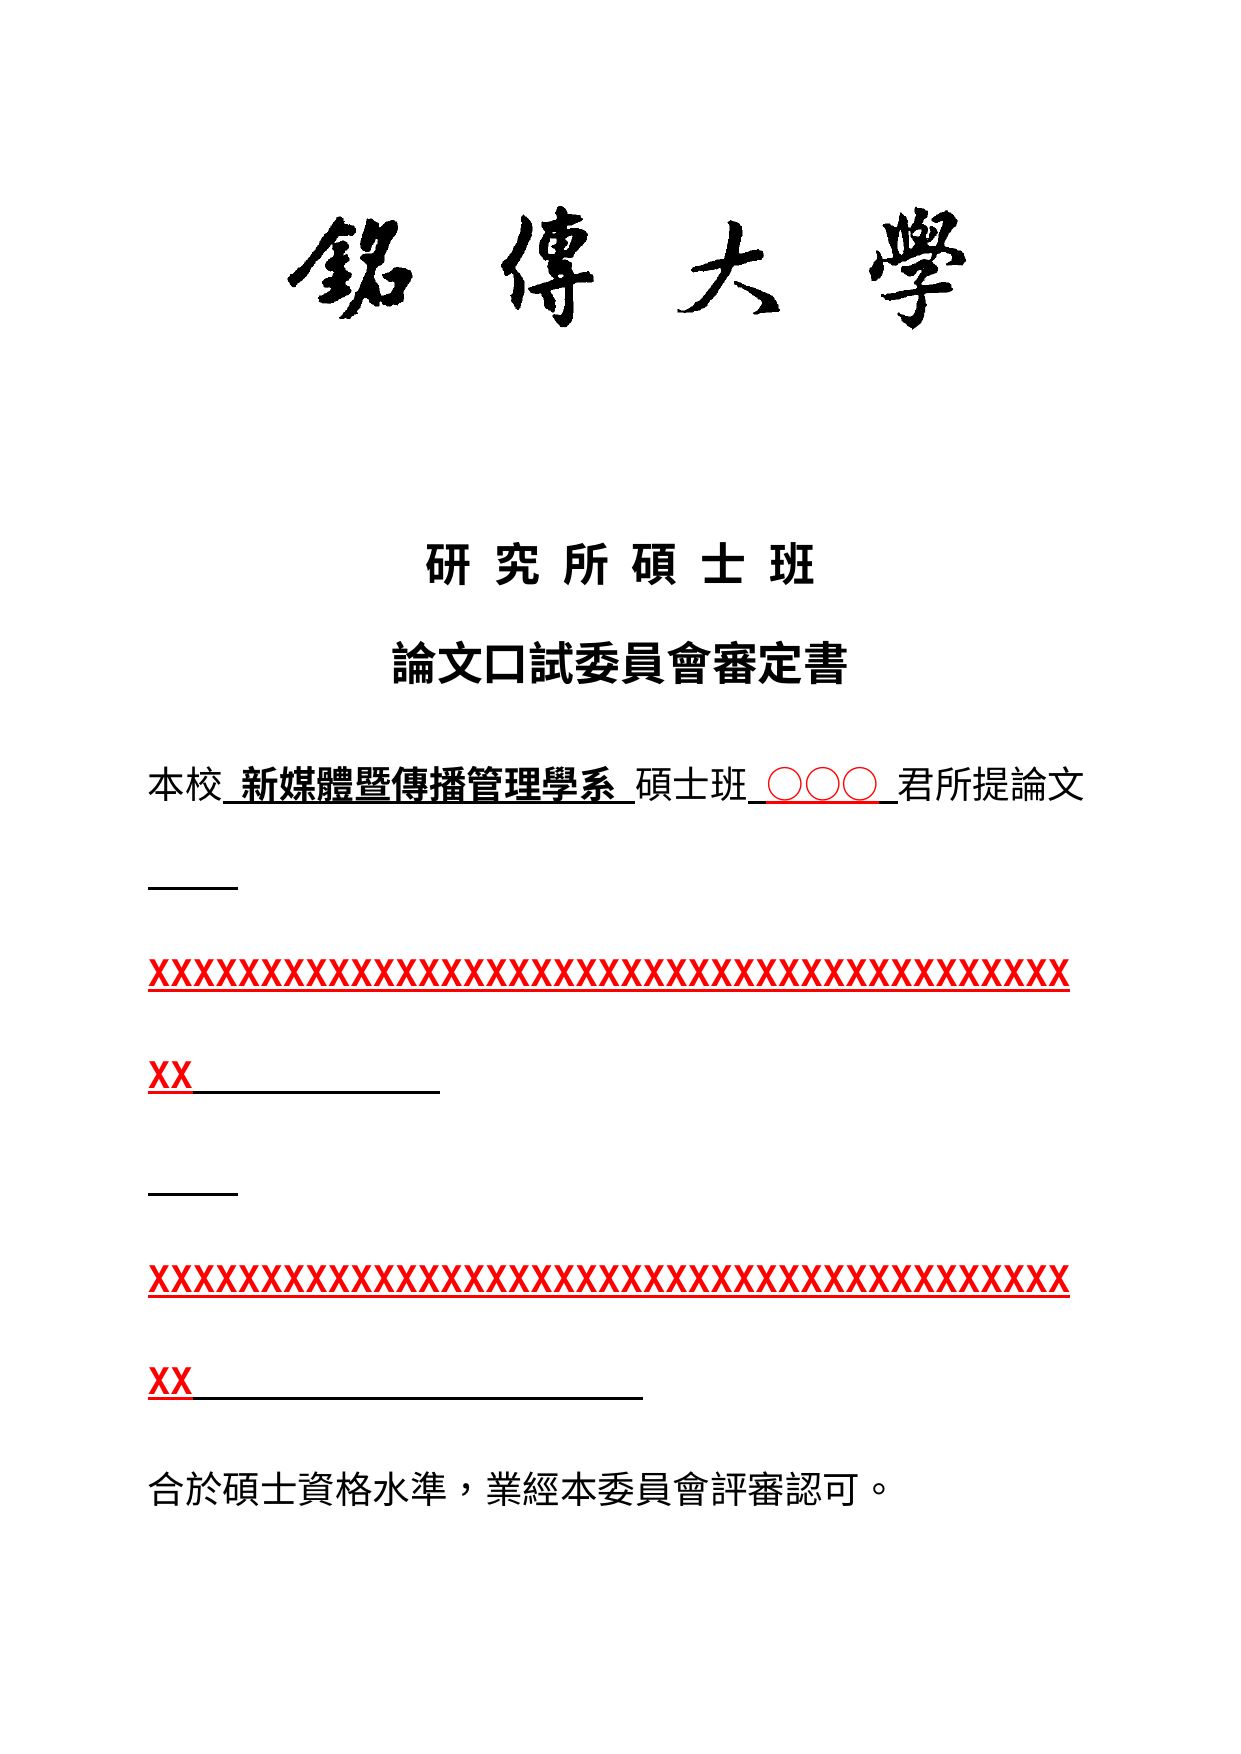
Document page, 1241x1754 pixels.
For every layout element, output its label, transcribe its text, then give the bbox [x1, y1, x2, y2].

text 論文口試委員會審定書 [148, 628, 1092, 694]
text 研 究 所 碩 士 班 [148, 528, 1092, 594]
text 本校 新媒體暨傳播管理學系 碩士班 ○○○ 君所提論文 [148, 765, 1117, 806]
text XXXXXXXXXXXXXXXXXXXXXXXXXXXXXXXXXXXXXXXXXXX XXXXXXXXXXXXXXXXXXXXXXXXXXXXXXXXXXXXXXXXXXX 合於碩士資格水準，業經本委員會評審認可。 [148, 844, 1092, 1514]
